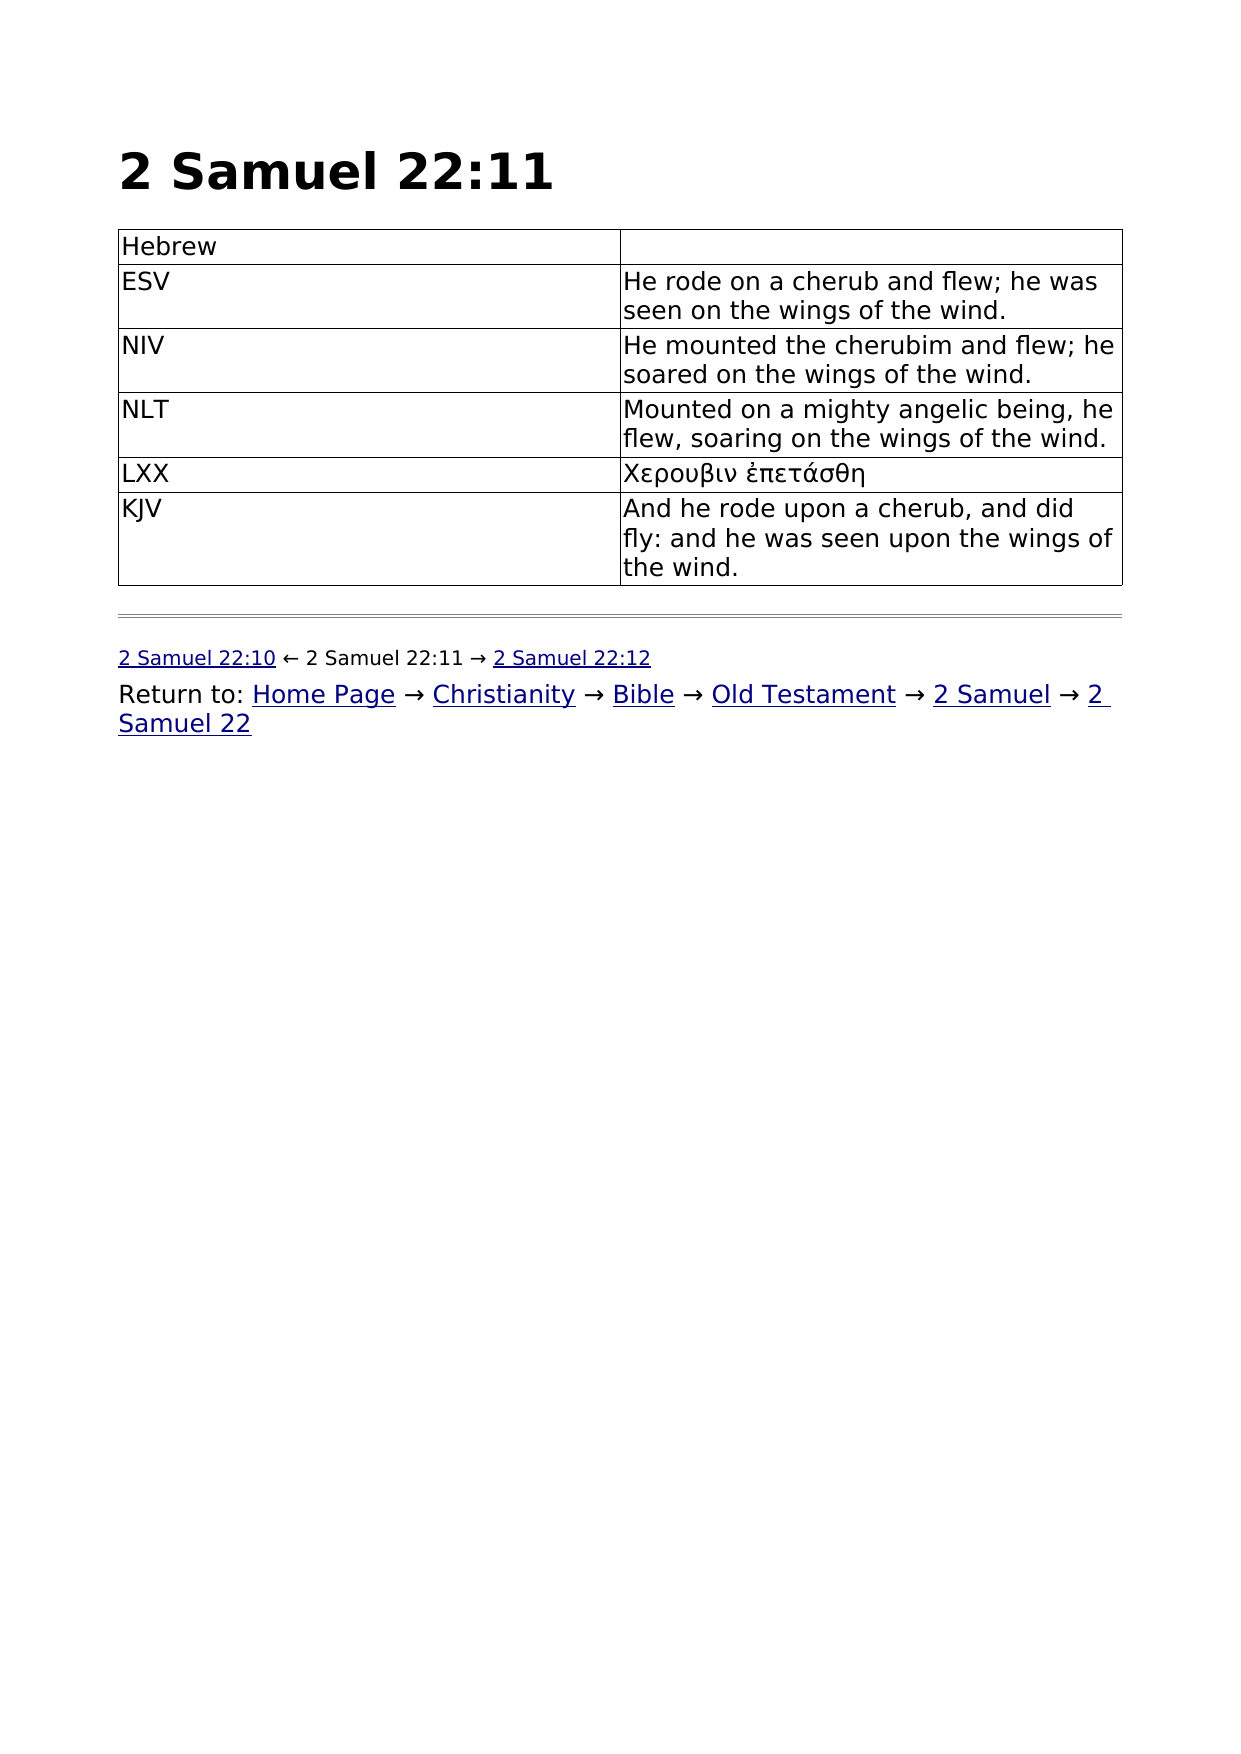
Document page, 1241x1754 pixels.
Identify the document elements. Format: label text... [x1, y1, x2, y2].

table_cell NIV [119, 329, 620, 392]
text Return to: Home Page → Christianity → Bible → Old Testament → 2 Samuel → 2 Samuel 22 [118, 680, 1122, 739]
table_cell Mounted on a mighty angelic being, he flew, soaring on the wings of the wind. [621, 393, 1122, 457]
table_cell LXX [119, 458, 620, 492]
table_cell And he rode upon a cherub, and did fly: and he was seen upon the wings of the wind. [621, 493, 1122, 585]
table_cell KJV [119, 493, 620, 585]
table_cell ESV [119, 265, 620, 328]
table_header [621, 230, 1122, 264]
table_header Hebrew [119, 230, 620, 264]
subtitle 2 Samuel 22:11 [118, 143, 1122, 201]
text 2 Samuel 22:10 ← 2 Samuel 22:11 → 2 Samuel 22:12 [118, 646, 1122, 680]
table_cell NLT [119, 393, 620, 457]
table_cell He mounted the cherubim and flew; he soared on the wings of the wind. [621, 329, 1122, 392]
table_cell Χερουβιν ἐπετάσθη [621, 458, 1122, 492]
table_cell He rode on a cherub and flew; he was seen on the wings of the wind. [621, 265, 1122, 328]
